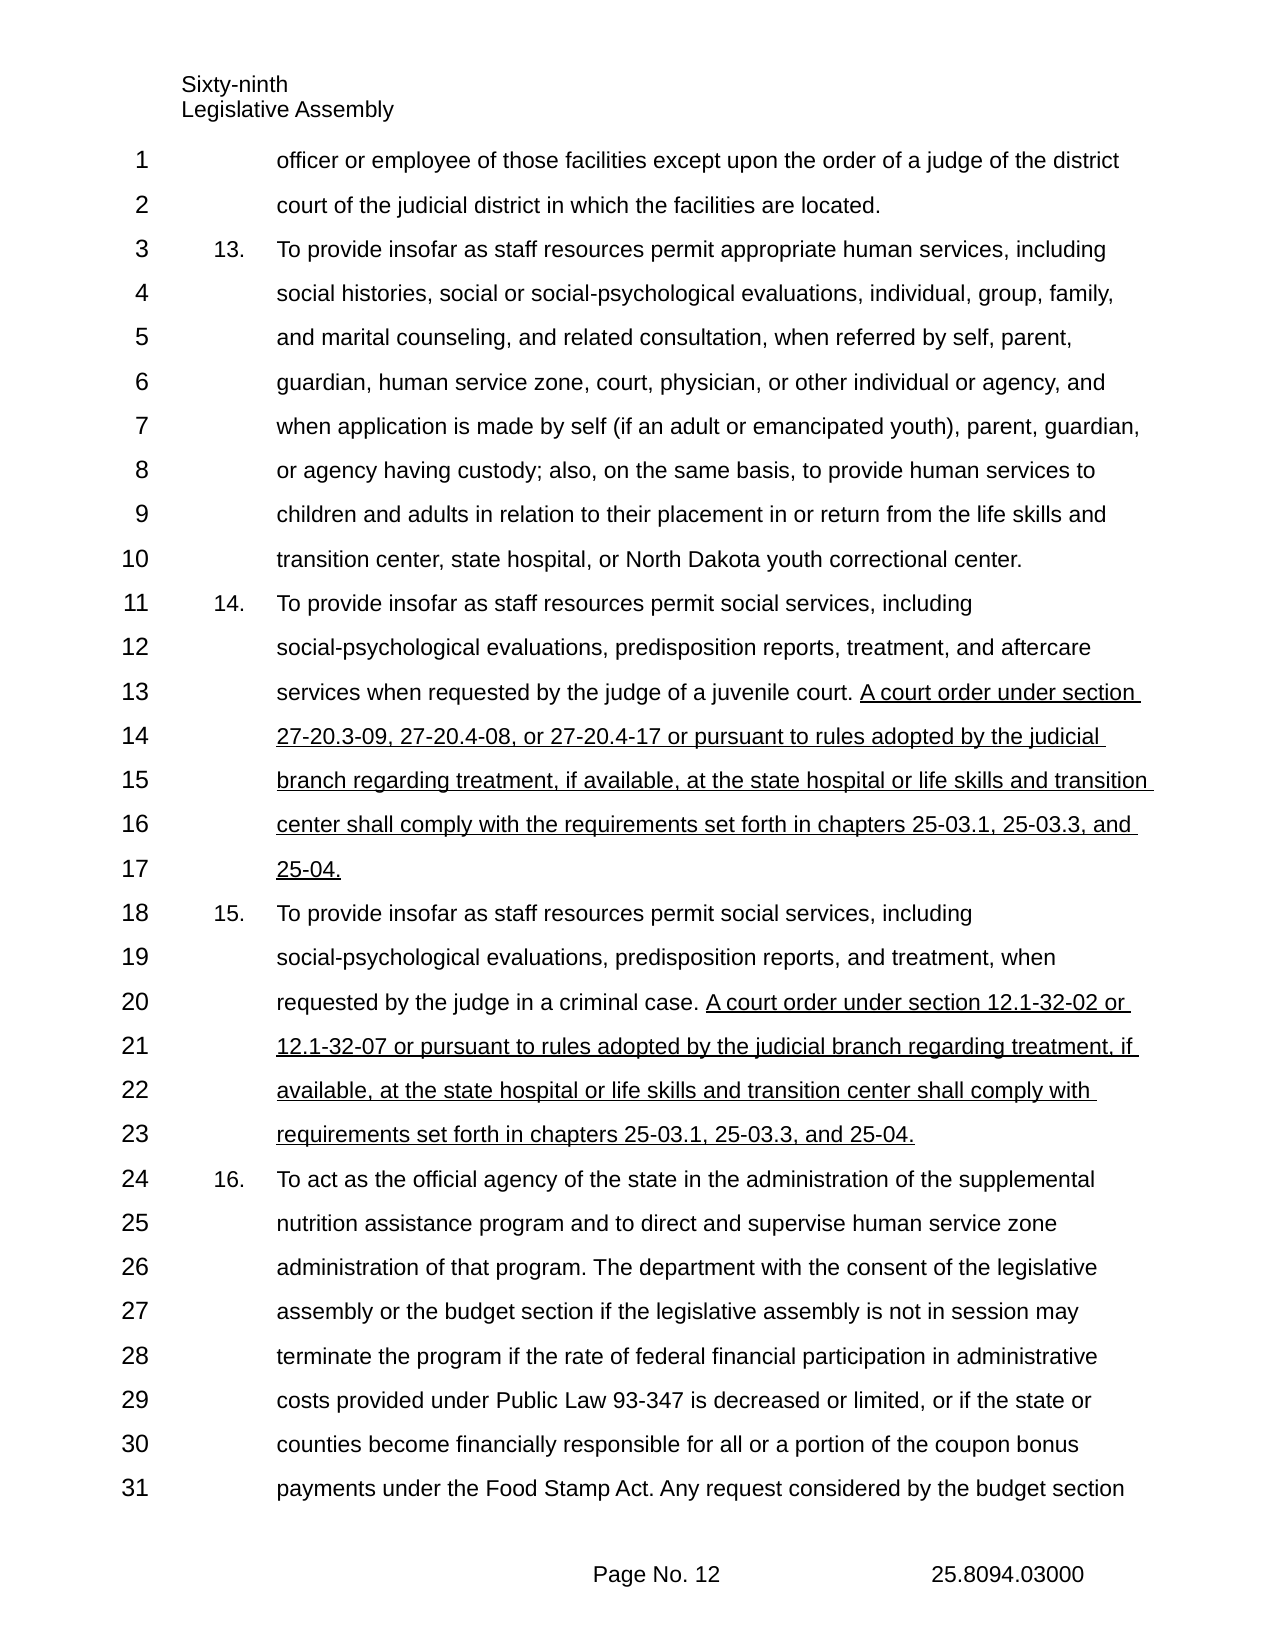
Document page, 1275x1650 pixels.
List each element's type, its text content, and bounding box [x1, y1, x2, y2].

text 14. To provide insofar as staff resources permit social services, including social‑psychological evaluations, predisposition reports, treatment, and aftercare services when requested by the judge of a juvenile court. A court order under section 27‑20.3‑09, 27‑20.4‑08, or 27‑20.4‑17 or pursuant to rules adopted by the judicial branch regarding treatment, if available, at the state hospital or life skills and transition center shall comply with the requirements set forth in chapters 25‑03.1, 25‑03.3, and 25‑04. [181, 576, 1154, 886]
text officer or employee of those facilities except upon the order of a judge of the district court of the judicial district in which the facilities are located. [181, 133, 1154, 222]
text 15. To provide insofar as staff resources permit social services, including social‑psychological evaluations, predisposition reports, and treatment, when requested by the judge in a criminal case. A court order under section 12.1‑32‑02 or 12.1‑32‑07 or pursuant to rules adopted by the judicial branch regarding treatment, if available, at the state hospital or life skills and transition center shall comply with requirements set forth in chapters 25‑03.1, 25‑03.3, and 25‑04. [181, 886, 1154, 1152]
text 13. To provide insofar as staff resources permit appropriate human services, including social histories, social or social‑psychological evaluations, individual, group, family, and marital counseling, and related consultation, when referred by self, parent, guardian, human service zone, court, physician, or other individual or agency, and when application is made by self (if an adult or emancipated youth), parent, guardian, or agency having custody; also, on the same basis, to provide human services to children and adults in relation to their placement in or return from the life skills and transition center, state hospital, or North Dakota youth correctional center. [181, 222, 1154, 576]
text 16. To act as the official agency of the state in the administration of the supplemental nutrition assistance program and to direct and supervise human service zone administration of that program. The department with the consent of the legislative assembly or the budget section if the legislative assembly is not in session may terminate the program if the rate of federal financial participation in administrative costs provided under Public Law 93‑347 is decreased or limited, or if the state or counties become financially responsible for all or a portion of the coupon bonus payments under the Food Stamp Act. Any request considered by the budget section [181, 1152, 1154, 1506]
